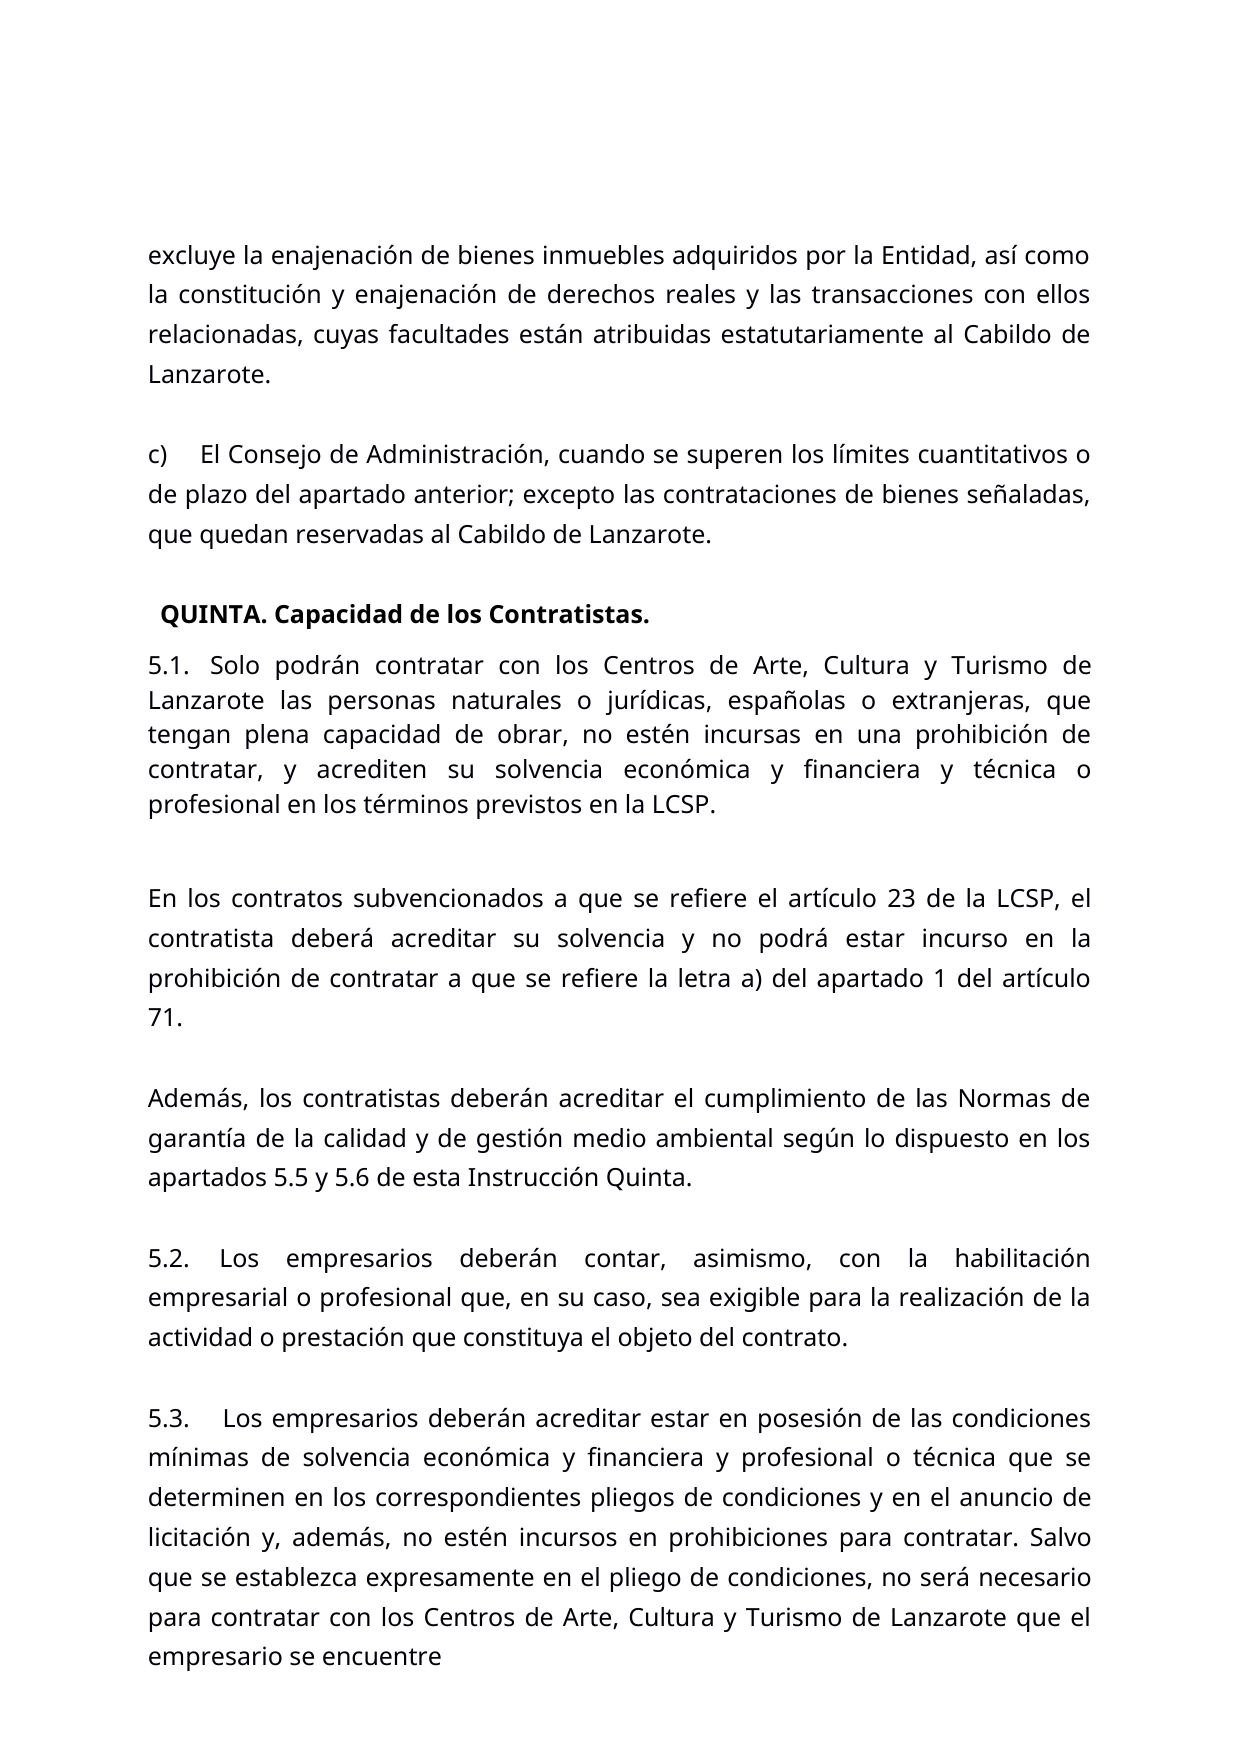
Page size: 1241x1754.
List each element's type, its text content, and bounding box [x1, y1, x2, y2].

list Los empresarios deberán contar, asimismo, con la habilitación empresarial o profesional que, en su caso, sea exigible para la realización de la actividad o prestación que constituya el objeto del contrato. [148, 1240, 1091, 1354]
text En los contratos subvencionados a que se refiere el artículo 23 de la LCSP, el contratista deberá acreditar su solvencia y no podrá estar incurso en la prohibición de contratar a que se refiere la letra a) del apartado 1 del artículo 71. [148, 881, 1093, 1034]
list Los empresarios deberán acreditar estar en posesión de las condiciones mínimas de solvencia económica y financiera y profesional o técnica que se determinen en los correspondientes pliegos de condiciones y en el anuncio de licitación y, además, no estén incursos en prohibiciones para contratar. Salvo que se establezca expresamente en el pliego de condiciones, no será necesario para contratar con los Centros de Arte, Cultura y Turismo de Lanzarote que el empresario se encuentre [148, 1400, 1093, 1673]
text Además, los contratistas deberán acreditar el cumplimiento de las Normas de garantía de la calidad y de gestión medio ambiental según lo dispuesto en los apartados 5.5 y 5.6 de esta Instrucción Quinta. [148, 1080, 1091, 1194]
subtitle QUINTA. Capacidad de los Contratistas. [148, 597, 1190, 631]
list El Consejo de Administración, cuando se superen los límites cuantitativos o de plazo del apartado anterior; excepto las contrataciones de bienes señaladas, que quedan reservadas al Cabildo de Lanzarote. [148, 437, 1092, 551]
text excluye la enajenación de bienes inmuebles adquiridos por la Entidad, así como la constitución y enajenación de derechos reales y las transacciones con ellos relacionadas, cuyas facultades están atribuidas estatutariamente al Cabildo de Lanzarote. [148, 237, 1092, 391]
list Solo podrán contratar con los Centros de Arte, Cultura y Turismo de Lanzarote las personas naturales o jurídicas, españolas o extranjeras, que tengan plena capacidad de obrar, no estén incursas en una prohibición de contratar, y acrediten su solvencia económica y financiera y técnica o profesional en los términos previstos en la LCSP. [148, 648, 1093, 821]
